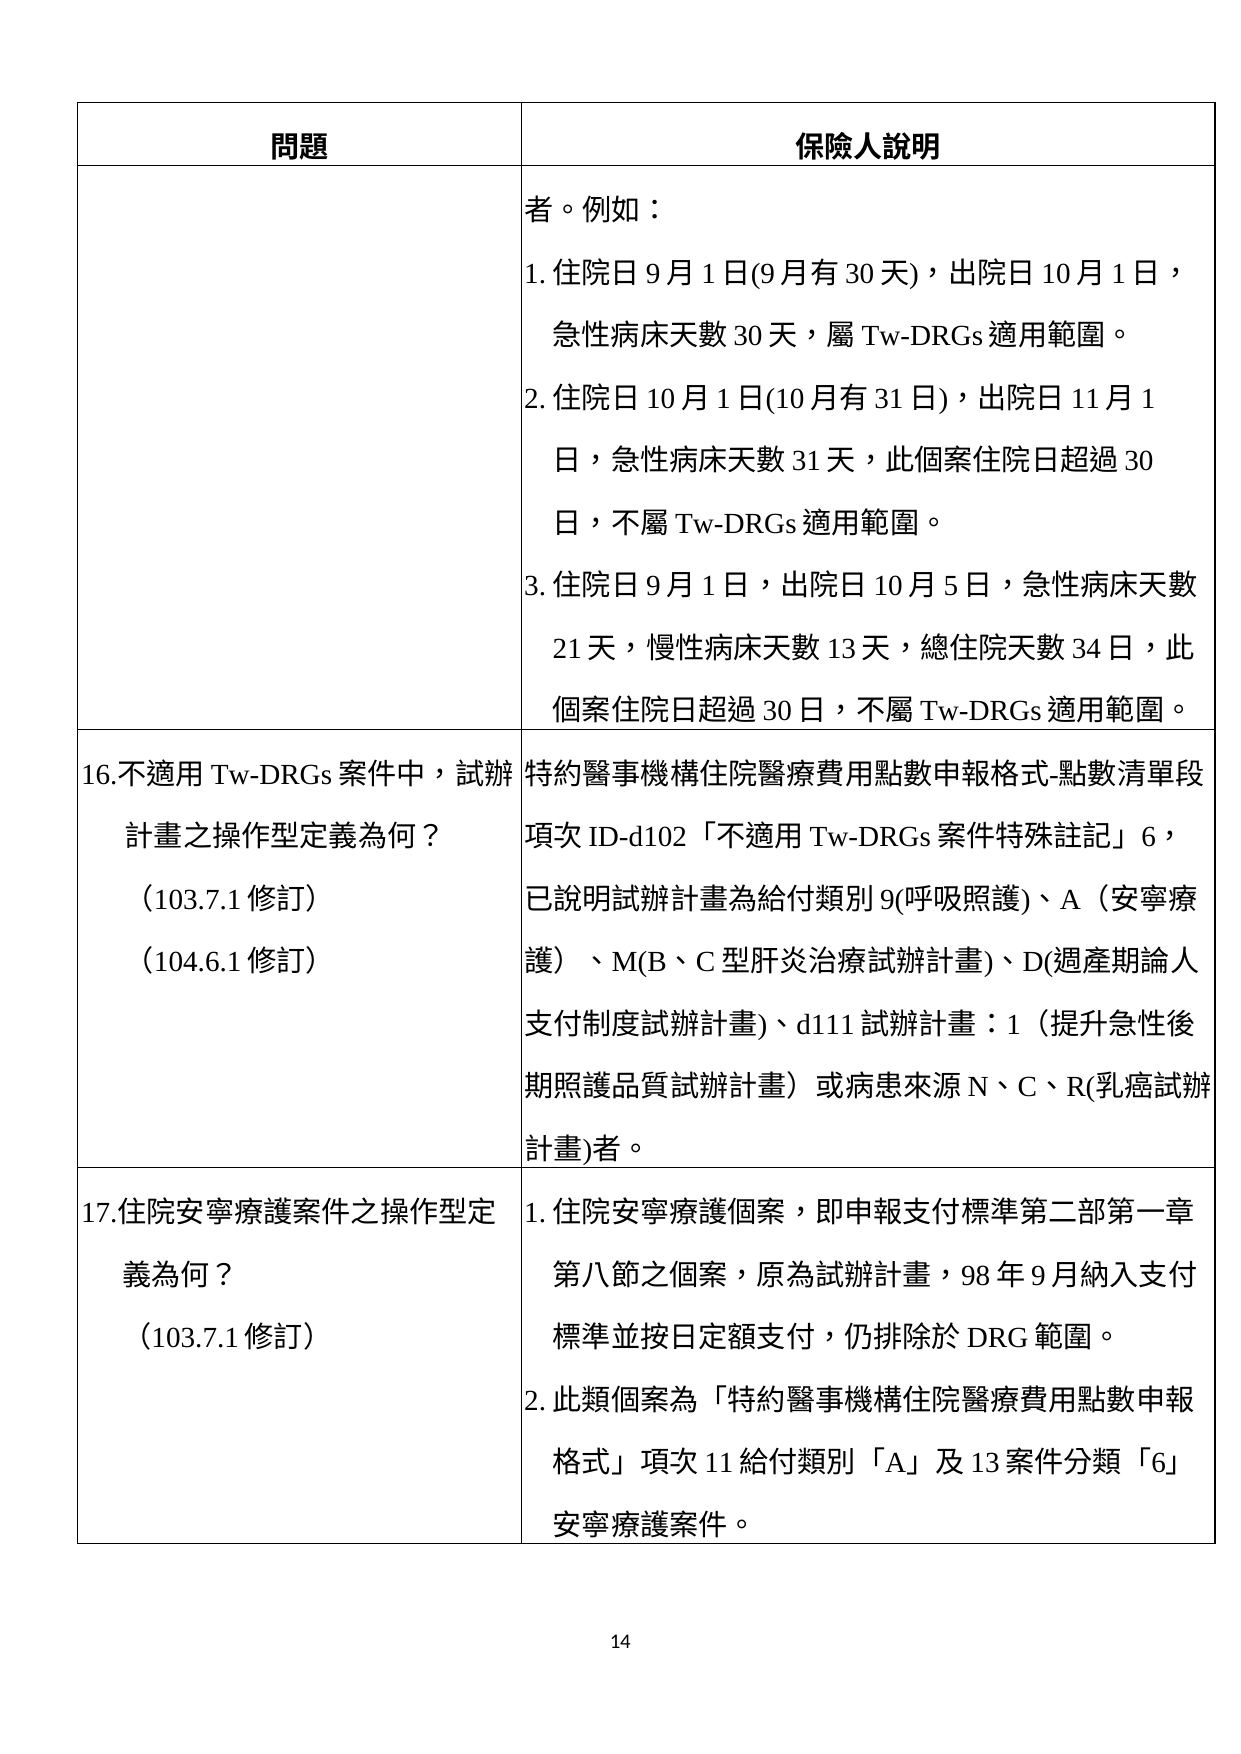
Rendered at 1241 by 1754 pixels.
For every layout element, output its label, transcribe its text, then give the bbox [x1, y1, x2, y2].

table_cell [63, 165, 77, 729]
table_header [63, 102, 77, 165]
table_cell 16.不適用Tw-DRGs案件中，試辦計畫之操作型定義為何？（103.7.1修訂） （104.6.1修訂） [78, 730, 521, 1167]
table_header 問題 [78, 103, 521, 165]
table_cell [63, 729, 77, 1167]
table_cell 住院安寧療護個案，即申報支付標準第二部第一章第八節之個案，原為試辦計畫，98年9月納入支付標準並按日定額支付，仍排除於DRG範圍。 此類個案為「特約醫事機構住院醫療費用點數申報格式」項次11給付類別「A」及13案件分類「6」安寧療護案件。 [522, 1168, 1214, 1543]
table_cell Tw-DRGs第一章支付通則三規定「住院日超過30日之案件」不適用Tw-DRGs之個案，其認定方式為歸戶後同一住院人次之急性病床天數+慢性病床天數>30天者。例如： 住院日9月1日(9月有30天)，出院日10月1日，急性病床天數30天，屬Tw-DRGs適用範圍。 住院日10月1日(10月有31日)，出院日11月1日，急性病床天數31天，此個案住院日超過30日，不屬Tw-DRGs適用範圍。 住院日9月1日，出院日10月5日，急性病床天數21天，慢性病床天數13天，總住院天數34日，此個案住院日超過30日，不屬Tw-DRGs適用範圍。 [522, 166, 1214, 729]
table_header 保險人說明 [522, 103, 1214, 165]
table_cell [63, 1167, 77, 1543]
table_cell 17.住院安寧療護案件之操作型定義為何？ （103.7.1修訂） [78, 1168, 521, 1543]
table_cell 特約醫事機構住院醫療費用點數申報格式-點數清單段項次ID-d102「不適用Tw-DRGs案件特殊註記」6，已說明試辦計畫為給付類別9(呼吸照護)、A（安寧療護）、M(B、C型肝炎治療試辦計畫)、D(週產期論人支付制度試辦計畫)、d111試辦計畫：1（提升急性後期照護品質試辦計畫）或病患來源N、C、R(乳癌試辦計畫)者。 [522, 730, 1214, 1167]
table_cell [78, 166, 521, 729]
